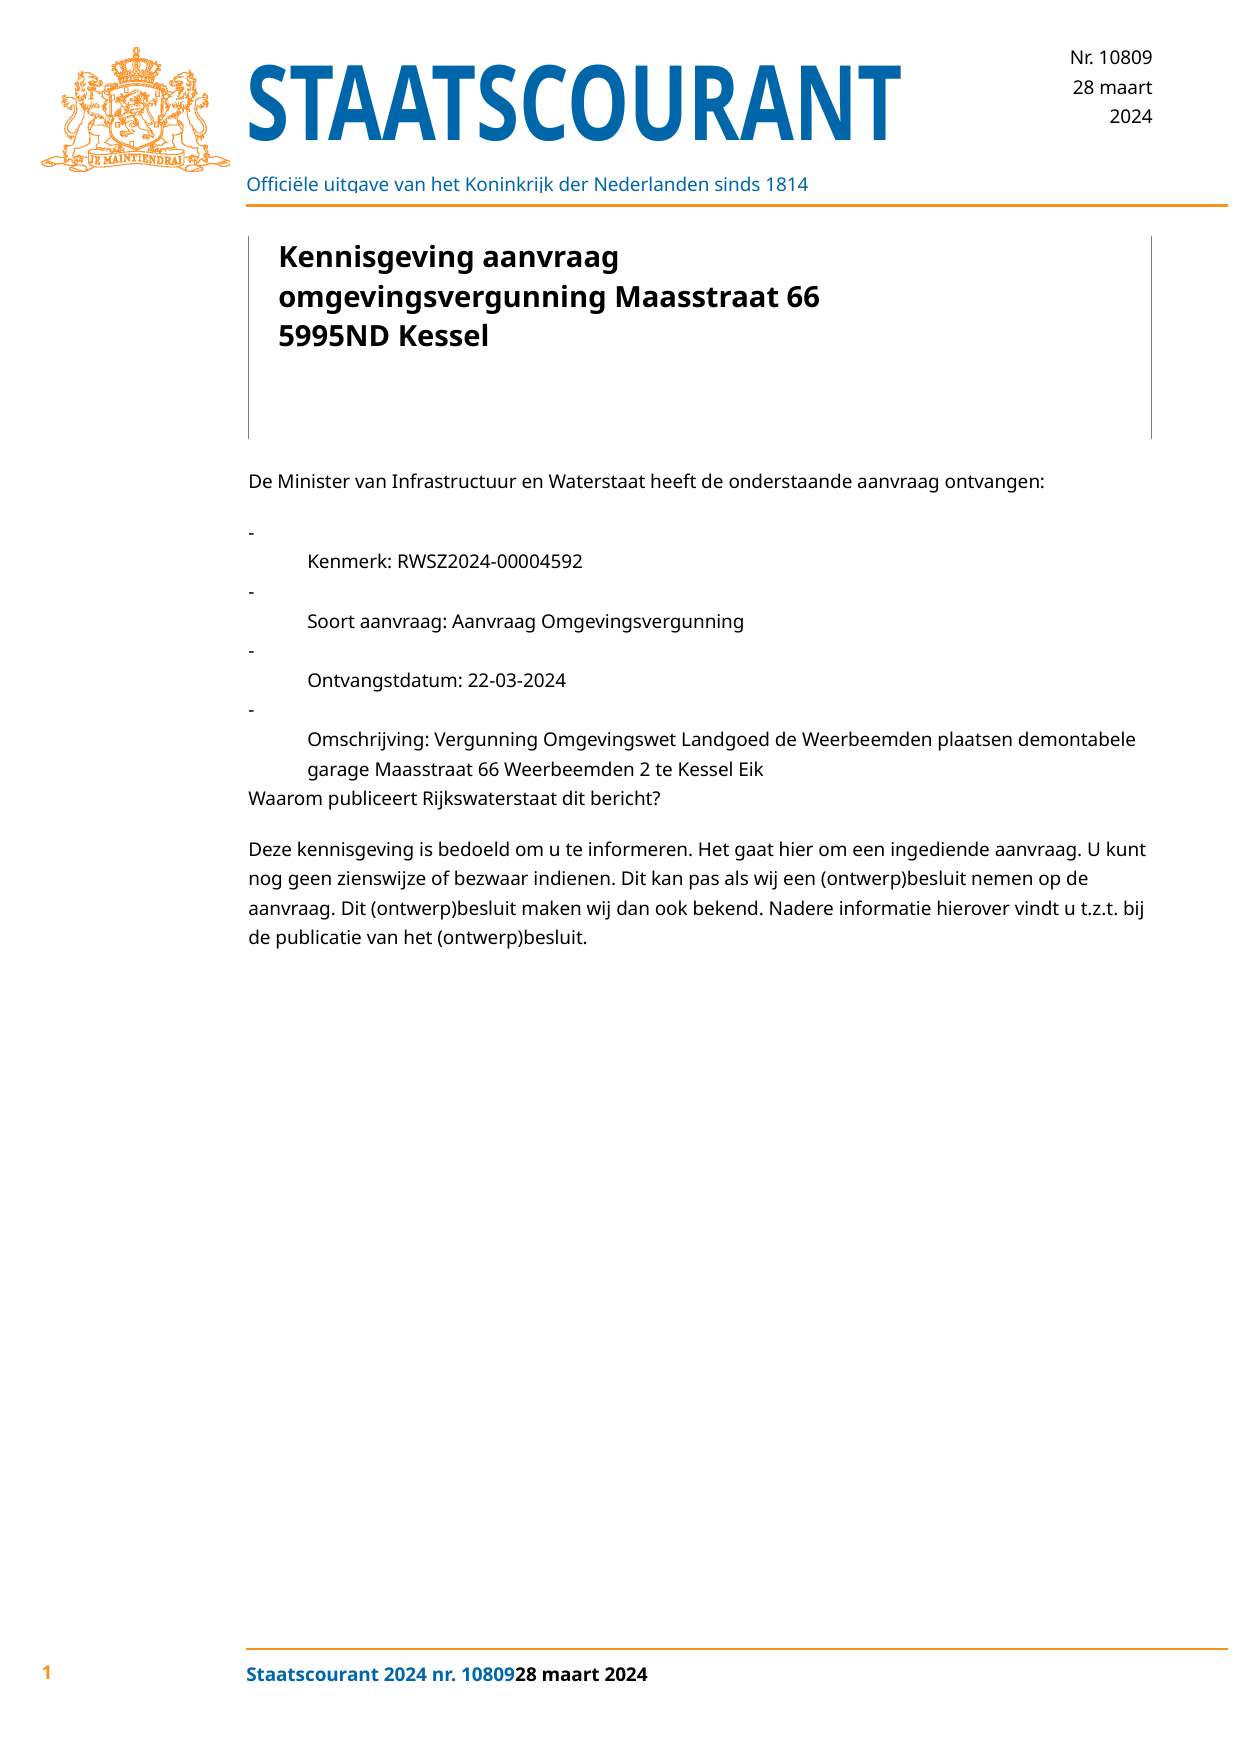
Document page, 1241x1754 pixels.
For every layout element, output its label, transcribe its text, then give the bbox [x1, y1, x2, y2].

table_header [1090, 236, 1151, 413]
table_header Kennisgeving aanvraag omgevingsvergunning Maasstraat 66 5995ND Kessel [249, 236, 850, 439]
table_header [850, 414, 1151, 439]
list Soort aanvraag: Aanvraag Omgevingsvergunning [248, 608, 1152, 633]
text Waarom publiceert Rijkswaterstaat dit bericht? [248, 785, 1152, 811]
picture [41, 47, 231, 172]
list Kenmerk: RWSZ2024-00004592 [248, 549, 1152, 574]
list Omschrijving: Vergunning Omgevingswet Landgoed de Weerbeemden plaatsen demontabele garage Maasstraat 66 Weerbeemden 2 te Kessel Eik [248, 726, 1152, 781]
text De Minister van Infrastructuur en Waterstaat heeft de onderstaande aanvraag ontvangen: [248, 469, 1152, 494]
list Ontvangstdatum: 22-03-2024 [248, 667, 1152, 693]
table_header [850, 236, 912, 413]
text Deze kennisgeving is bedoeld om u te informeren. Het gaat hier om een ingediende aanvraag. U kunt nog geen zienswijze of bezwaar indienen. Dit kan pas als wij een (ontwerp)besluit nemen op de aanvraag. Dit (ontwerp)besluit maken wij dan ook bekend. Nadere informatie hierover vindt u t.z.t. bij de publicatie van het (ontwerp)besluit. [248, 836, 1152, 950]
picture [912, 236, 1090, 414]
